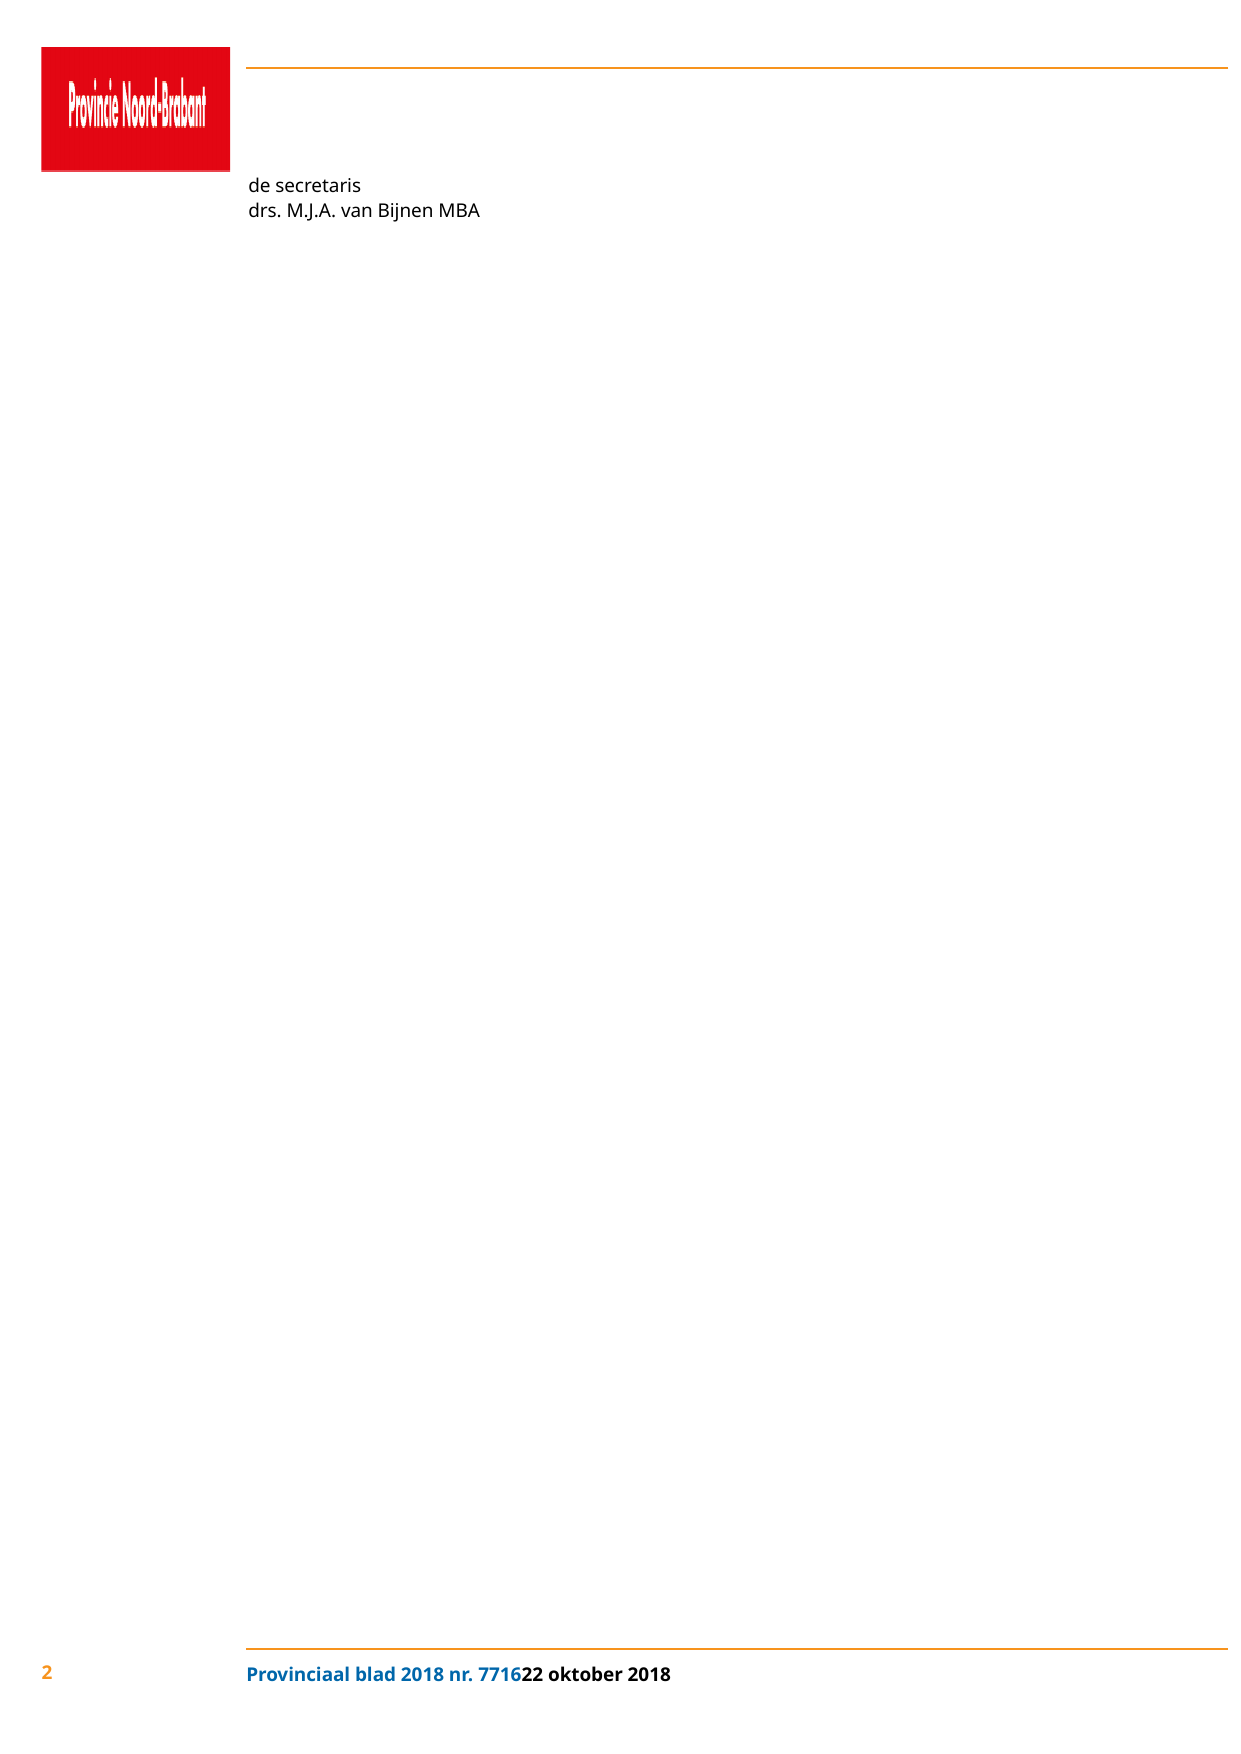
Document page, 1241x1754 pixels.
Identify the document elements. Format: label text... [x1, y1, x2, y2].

picture [41, 47, 231, 172]
text de secretaris [248, 172, 1152, 198]
text drs. M.J.A. van Bijnen MBA [248, 198, 1152, 223]
